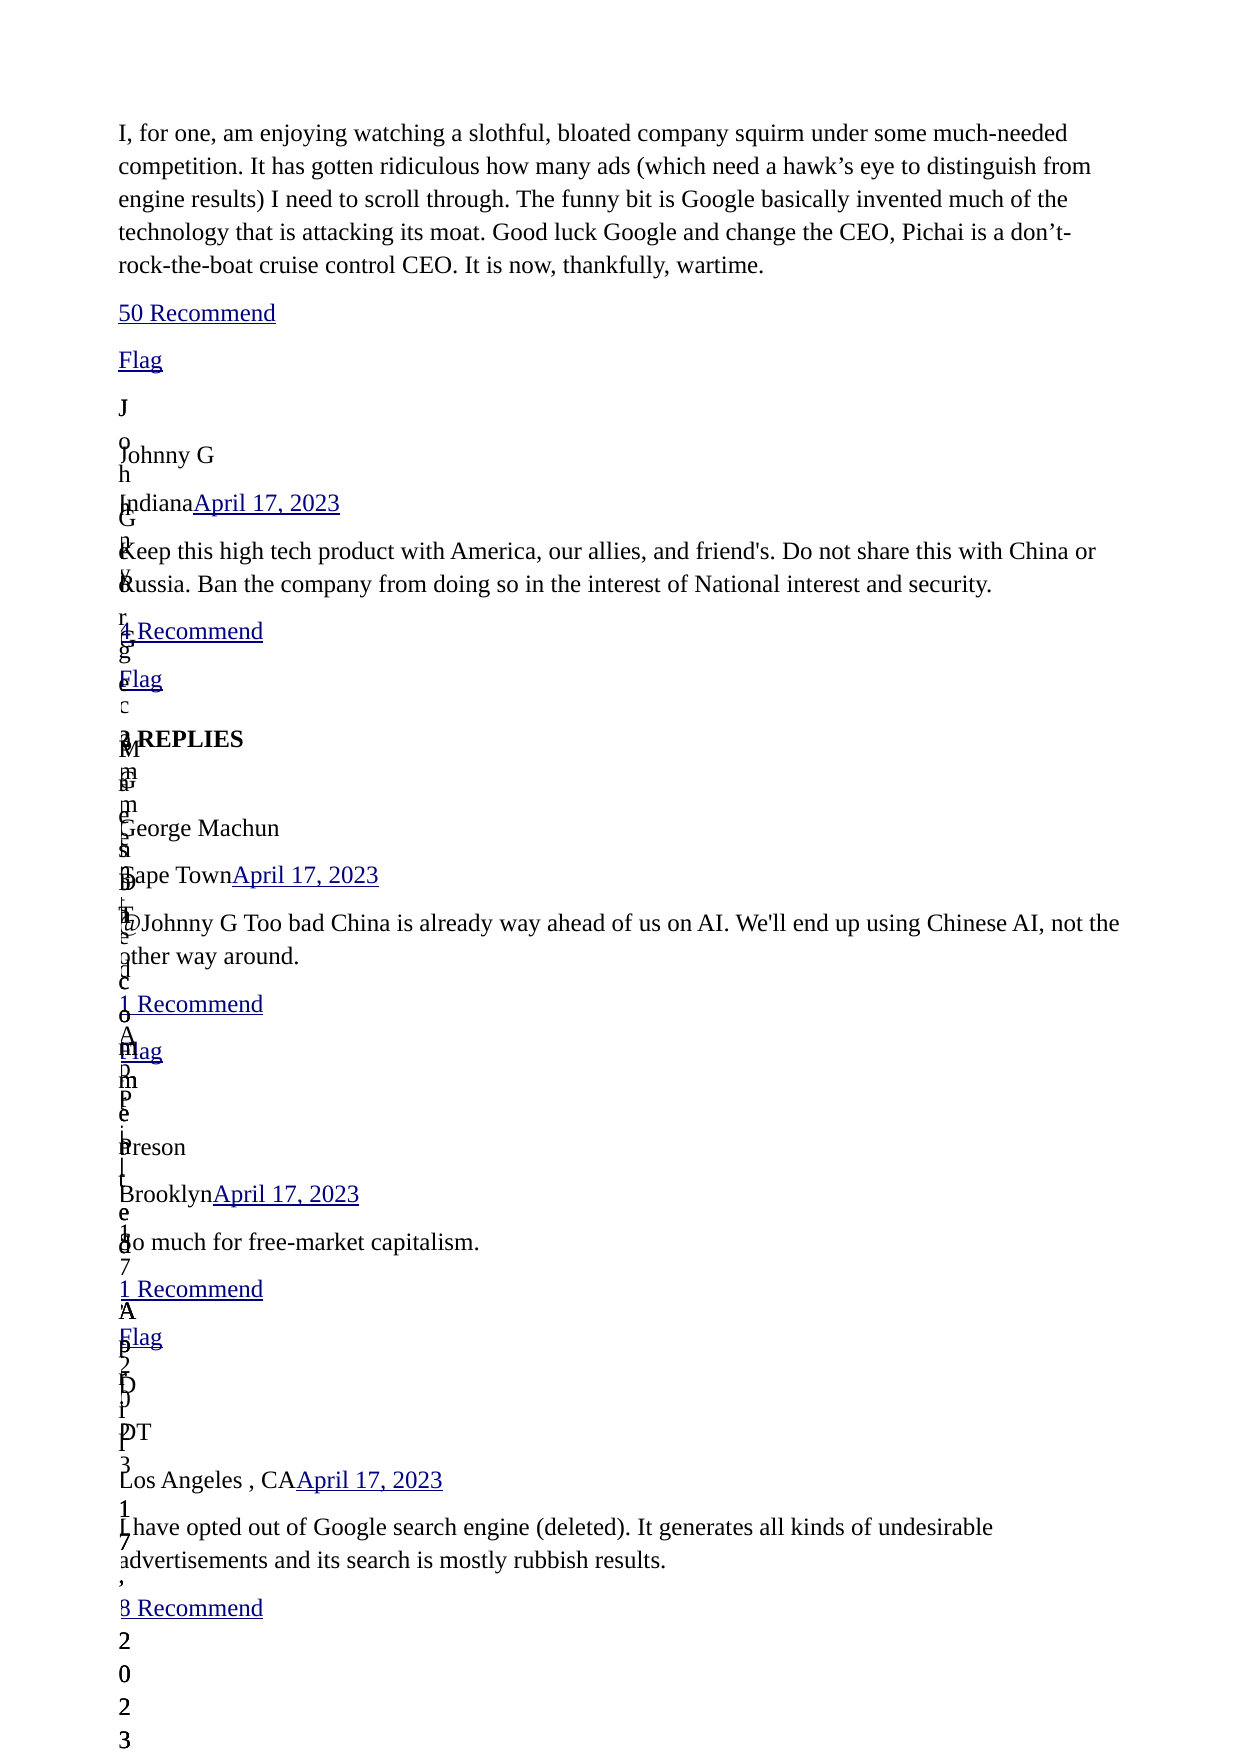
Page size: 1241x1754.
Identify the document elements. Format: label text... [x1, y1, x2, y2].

text P [121, 1084, 1122, 1113]
text @Johnny G Too bad China is already way ahead of us on AI. We'll end up using Chinese AI, not the other way around. [121, 908, 1122, 970]
text 8 Recommend [121, 1593, 1122, 1622]
text Los Angeles , CAApril 17, 2023 [121, 1465, 1122, 1494]
text 1 Recommend [121, 1274, 1122, 1303]
text I, for one, am enjoying watching a slothful, bloated company squirm under some much-needed competition. It has gotten ridiculous how many ads (which need a hawk’s eye to distinguish from engine results) I need to scroll through. The funny bit is Google basically invented much of the technology that is attacking its moat. Good luck Google and change the CEO, Pichai is a don’t-rock-the-boat cruise control CEO. It is now, thankfully, wartime. [118, 118, 1122, 279]
text Johnny G [121, 441, 1122, 469]
text IndianaApril 17, 2023 [121, 488, 1122, 517]
text 4 Recommend [121, 616, 1122, 645]
text Keep this high tech product with America, our allies, and friend's. Do not share this with China or Russia. Ban the company from doing so in the interest of National interest and security. [121, 536, 1122, 598]
text G [121, 765, 1122, 794]
subtitle 2 REPLIES [121, 724, 1122, 753]
text D [121, 1370, 1122, 1398]
text 50 Recommend [118, 298, 1122, 327]
text George Machun [121, 813, 1122, 842]
text Cape TownApril 17, 2023 [121, 861, 1122, 889]
text DT [121, 1417, 1122, 1446]
text Flag [118, 345, 1122, 374]
text Preson [121, 1132, 1122, 1160]
text BrooklynApril 17, 2023 [121, 1179, 1122, 1208]
text Flag [121, 1036, 1122, 1065]
text Flag [121, 1322, 1122, 1351]
text 1 Recommend [121, 989, 1122, 1018]
text So much for free-market capitalism. [121, 1227, 1122, 1256]
text J [121, 393, 1122, 422]
text Flag [121, 664, 1122, 693]
text I have opted out of Google search engine (deleted). It generates all kinds of undesirable advertisements and its search is mostly rubbish results. [121, 1512, 1122, 1574]
